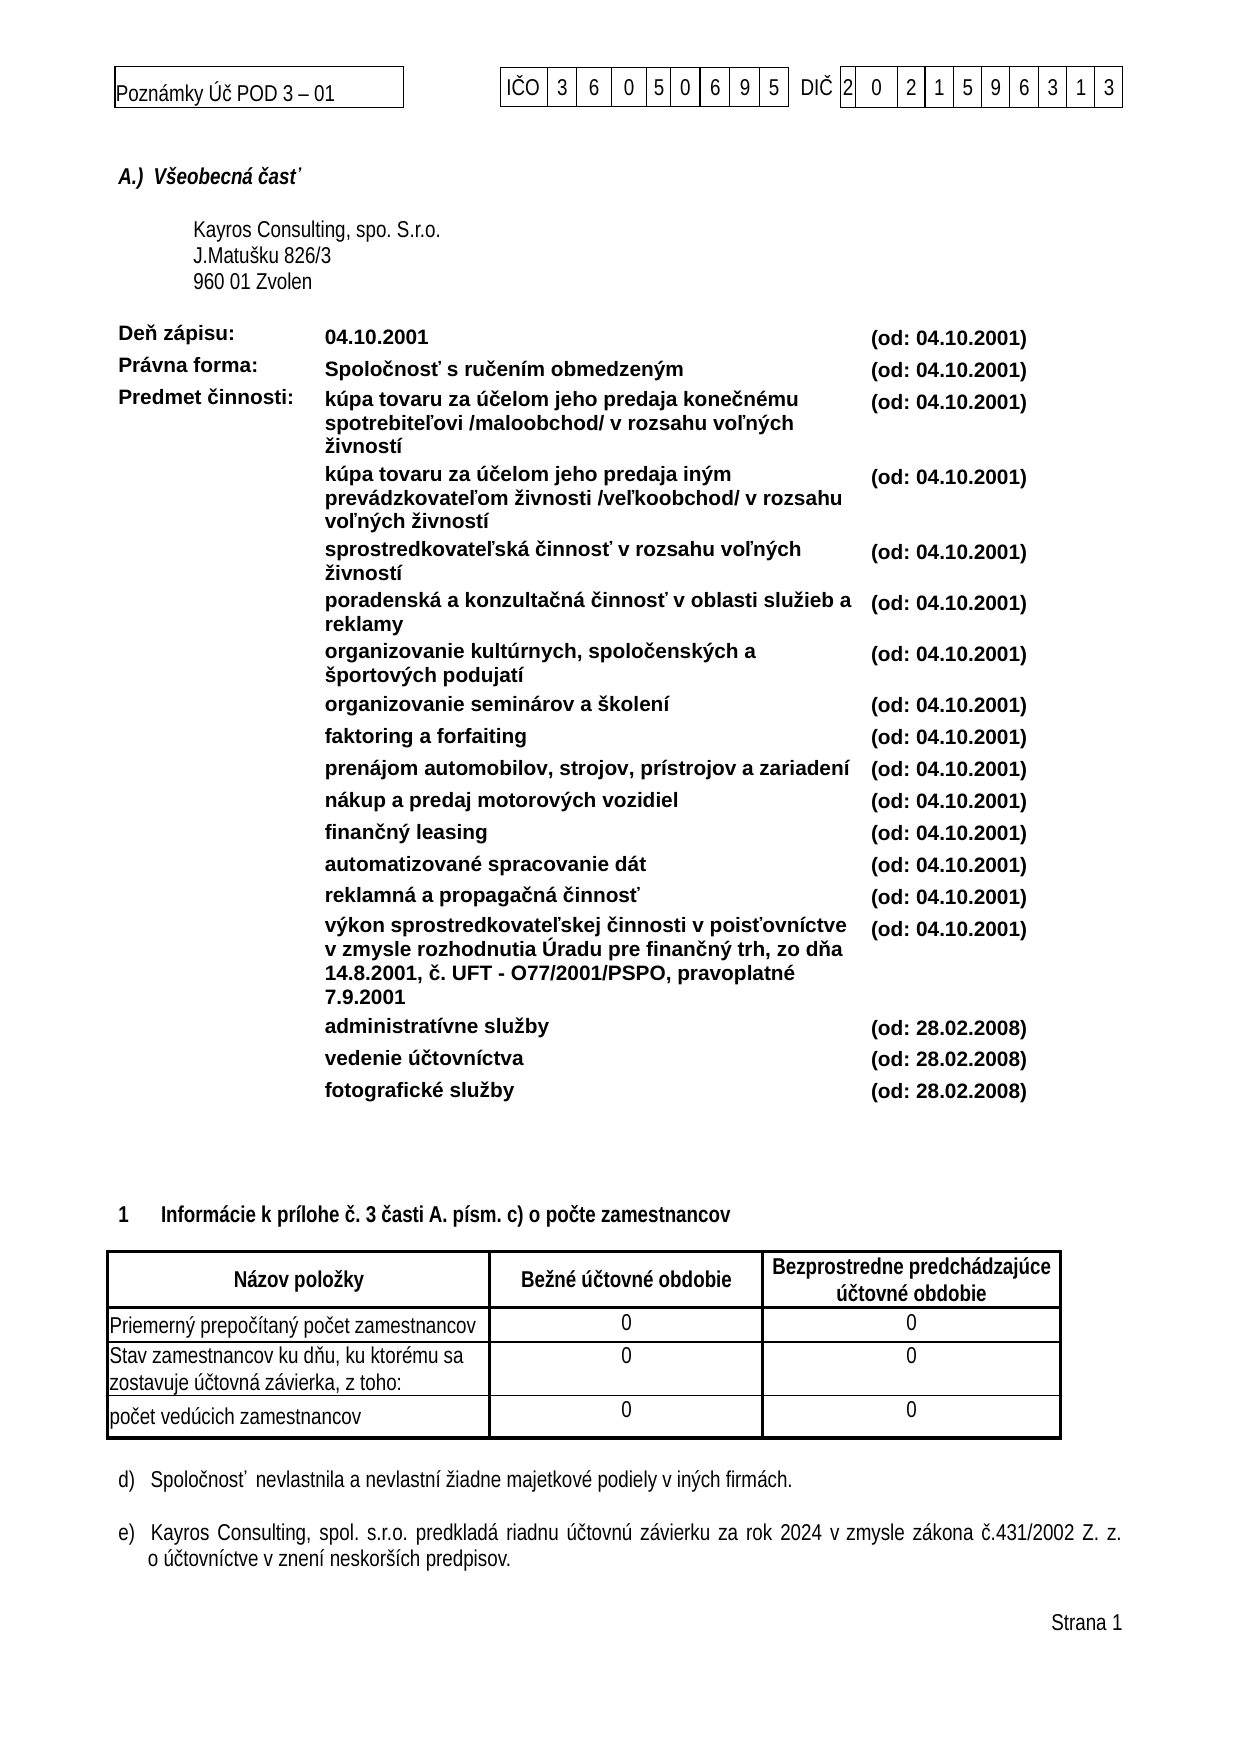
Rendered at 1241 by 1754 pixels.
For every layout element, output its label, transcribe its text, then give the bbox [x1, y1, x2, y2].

table_header (od: 04.10.2001) [857, 911, 1122, 1010]
text d) Spoločnosť nevlastnila a nevlastní žiadne majetkové podiely v iných firmách. [118, 1466, 1122, 1492]
table_header (od: 04.10.2001) [857, 385, 1122, 460]
table_header administratívne služby [323, 1010, 857, 1042]
table_header sprostredkovateľská činnosť v rozsahu voľných živností [323, 535, 857, 586]
table_cell Stav zamestnancov ku dňu, ku ktorému sa zostavuje účtovná závierka, z toho: [109, 1343, 488, 1395]
table_cell počet vedúcich zamestnancov [109, 1396, 488, 1436]
text Kayros Consulting, spo. S.r.o. [193, 216, 1122, 242]
table_cell 0 [764, 1309, 1059, 1341]
table_header Spoločnosť s ručením obmedzeným [323, 353, 857, 385]
table_header (od: 04.10.2001) [857, 752, 1122, 784]
table_header Predmet činnosti: [118, 385, 323, 1106]
table_header nákup a predaj motorových vozidiel [323, 784, 857, 816]
table_header (od: 28.02.2008) [857, 1042, 1122, 1074]
text J.Matušku 826/3 [193, 242, 1122, 268]
table_header 04.10.2001 [323, 321, 857, 353]
table_header (od: 04.10.2001) [857, 586, 1122, 637]
table_header fotografické služby [323, 1074, 857, 1106]
table_header kúpa tovaru za účelom jeho predaja iným prevádzkovateľom živnosti /veľkoobchod/ v rozsahu voľných živností [323, 460, 857, 535]
table_header Bežné účtovné obdobie [491, 1253, 761, 1306]
table_header (od: 28.02.2008) [857, 1074, 1122, 1106]
table_header (od: 28.02.2008) [857, 1010, 1122, 1042]
table_header vedenie účtovníctva [323, 1042, 857, 1074]
text A.) Všeobecná časť [118, 163, 1122, 189]
text e) Kayros Consulting, spol. s.r.o. predkladá riadnu účtovnú závierku za rok 2024 v zmysle zákona č.431/2002 Z. z. o účtovníctve v znení neskorších predpisov. [118, 1519, 1122, 1571]
table_header (od: 04.10.2001) [857, 848, 1122, 879]
table_cell 0 [764, 1396, 1059, 1436]
table_header Právna forma: [118, 353, 323, 385]
table_header (od: 04.10.2001) [857, 688, 1122, 720]
table_header organizovanie seminárov a školení [323, 688, 857, 720]
table_cell 0 [491, 1396, 761, 1436]
table_header (od: 04.10.2001) [857, 321, 1122, 353]
table_header faktoring a forfaiting [323, 720, 857, 752]
table_header [117, 1132, 1121, 1164]
table_header (od: 04.10.2001) [857, 460, 1122, 535]
table_header (od: 04.10.2001) [857, 879, 1122, 911]
table_header Deň zápisu: [118, 321, 323, 353]
table_header kúpa tovaru za účelom jeho predaja konečnému spotrebiteľovi /maloobchod/ v rozsahu voľných živností [323, 385, 857, 460]
table_header (od: 04.10.2001) [857, 637, 1122, 688]
table_header finančný leasing [323, 816, 857, 847]
table_cell 0 [491, 1309, 761, 1341]
table_header automatizované spracovanie dát [323, 848, 857, 879]
table_header Názov položky [109, 1253, 488, 1306]
table_header poradenská a konzultačná činnosť v oblasti služieb a reklamy [323, 586, 857, 637]
table_header výkon sprostredkovateľskej činnosti v poisťovníctve v zmysle rozhodnutia Úradu pre finančný trh, zo dňa 14.8.2001, č. UFT - O77/2001/PSPO, pravoplatné 7.9.2001 [323, 911, 857, 1010]
table_header (od: 04.10.2001) [857, 720, 1122, 752]
table_cell Priemerný prepočítaný počet zamestnancov [109, 1309, 488, 1341]
table_header Bezprostredne predchádzajúce účtovné obdobie [764, 1253, 1059, 1306]
table_cell 0 [764, 1343, 1059, 1395]
table_header prenájom automobilov, strojov, prístrojov a zariadení [323, 752, 857, 784]
table_header (od: 04.10.2001) [857, 353, 1122, 385]
title Informácie k prílohe č. 3 časti A. písm. c) o počte zamestnancov [118, 1201, 1122, 1227]
table_header (od: 04.10.2001) [857, 784, 1122, 816]
table_header organizovanie kultúrnych, spoločenských a športových podujatí [323, 637, 857, 688]
table_header (od: 04.10.2001) [857, 535, 1122, 586]
table_header (od: 04.10.2001) [857, 816, 1122, 847]
text 960 01 Zvolen [193, 268, 1122, 294]
table_header reklamná a propagačná činnosť [323, 879, 857, 911]
table_cell 0 [491, 1343, 761, 1395]
